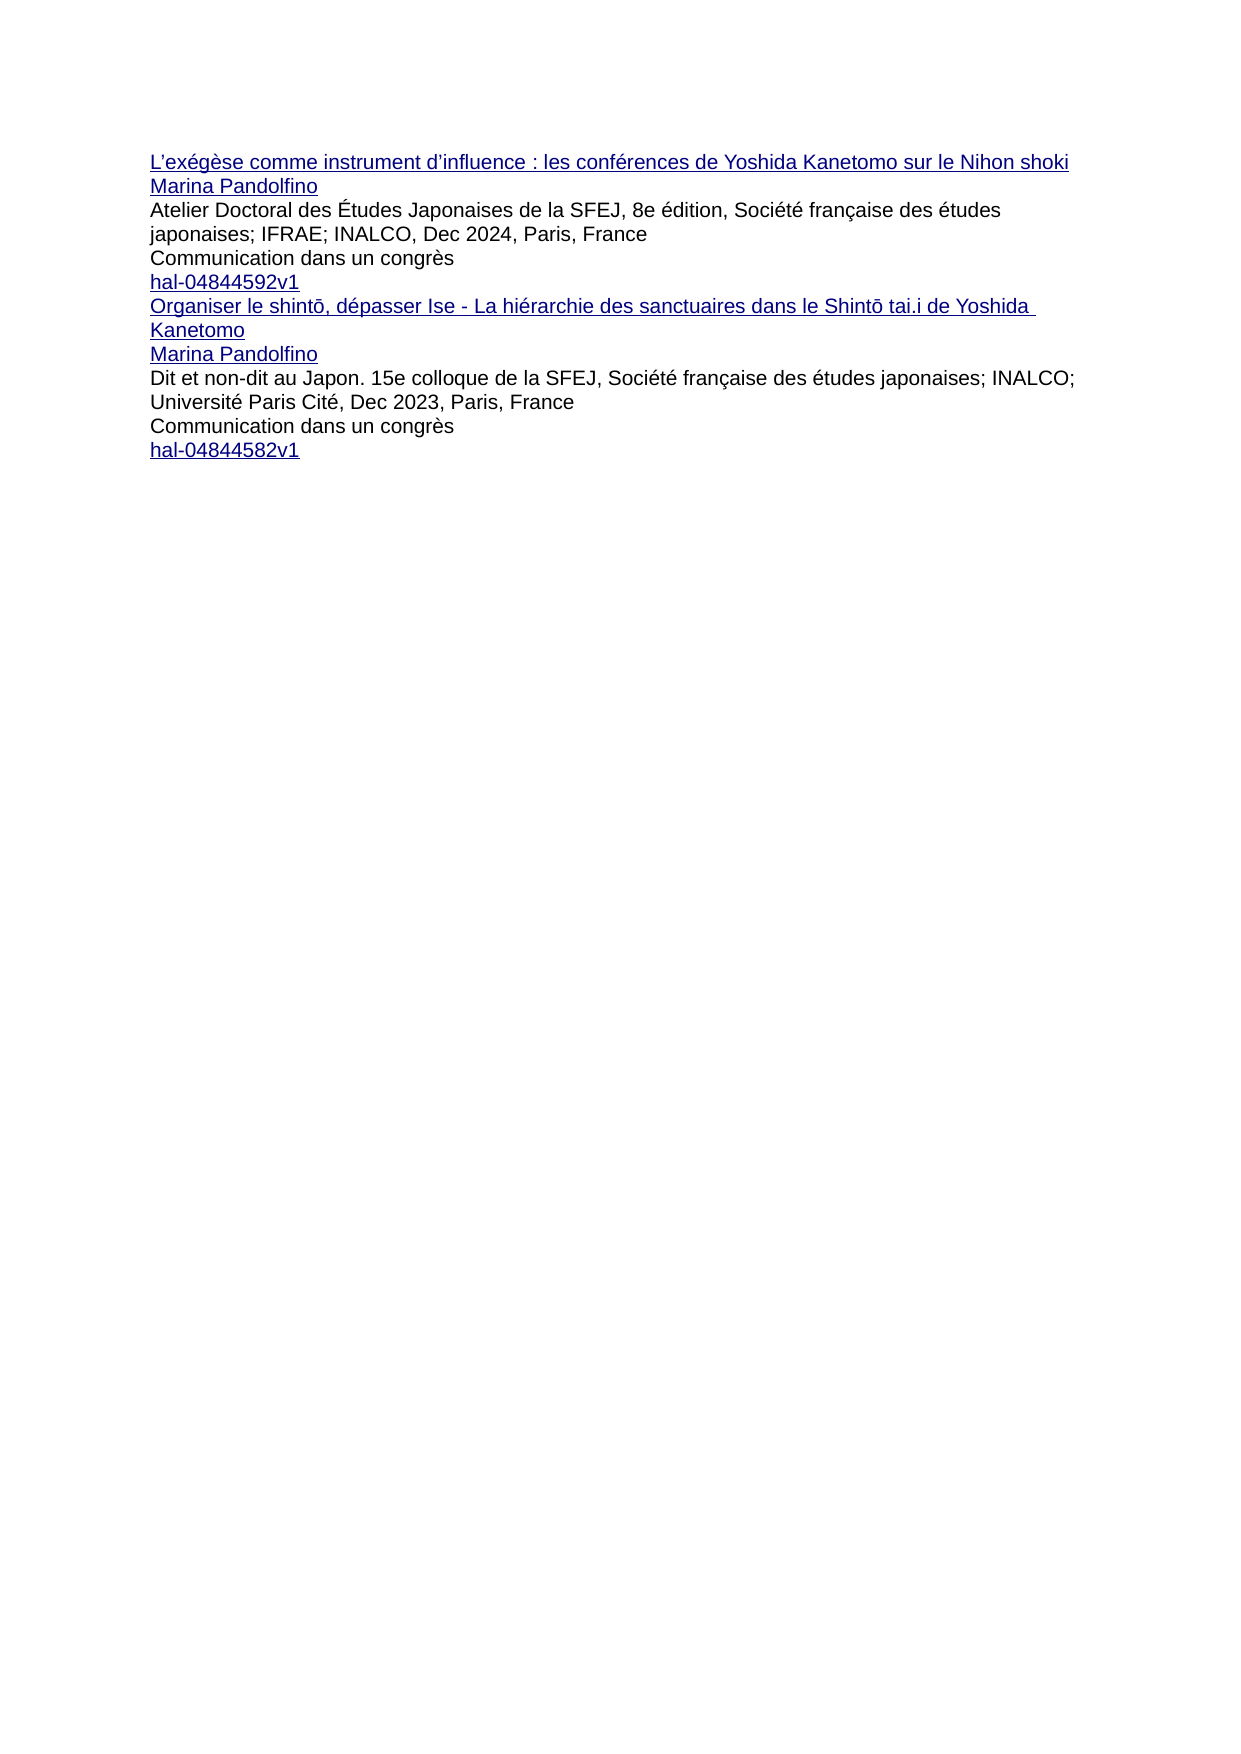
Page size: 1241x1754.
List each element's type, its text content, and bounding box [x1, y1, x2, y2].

table_cell Organiser le shintō, dépasser Ise - La hiérarchie des sanctuaires dans le Shintō tai.i de Yoshida Kanetomo Marina Pandolfino Dit et non-dit au Japon. 15e colloque de la SFEJ, Société française des études japonaises; INALCO; Université Paris Cité, Dec 2023, Paris, France Communication dans un congrès hal-04844582v1 [150, 294, 1090, 461]
table_cell L’exégèse comme instrument d’influence : les conférences de Yoshida Kanetomo sur le Nihon shoki Marina Pandolfino Atelier Doctoral des Études Japonaises de la SFEJ, 8e édition, Société française des études japonaises; IFRAE; INALCO, Dec 2024, Paris, France Communication dans un congrès hal-04844592v1 [150, 150, 1090, 294]
